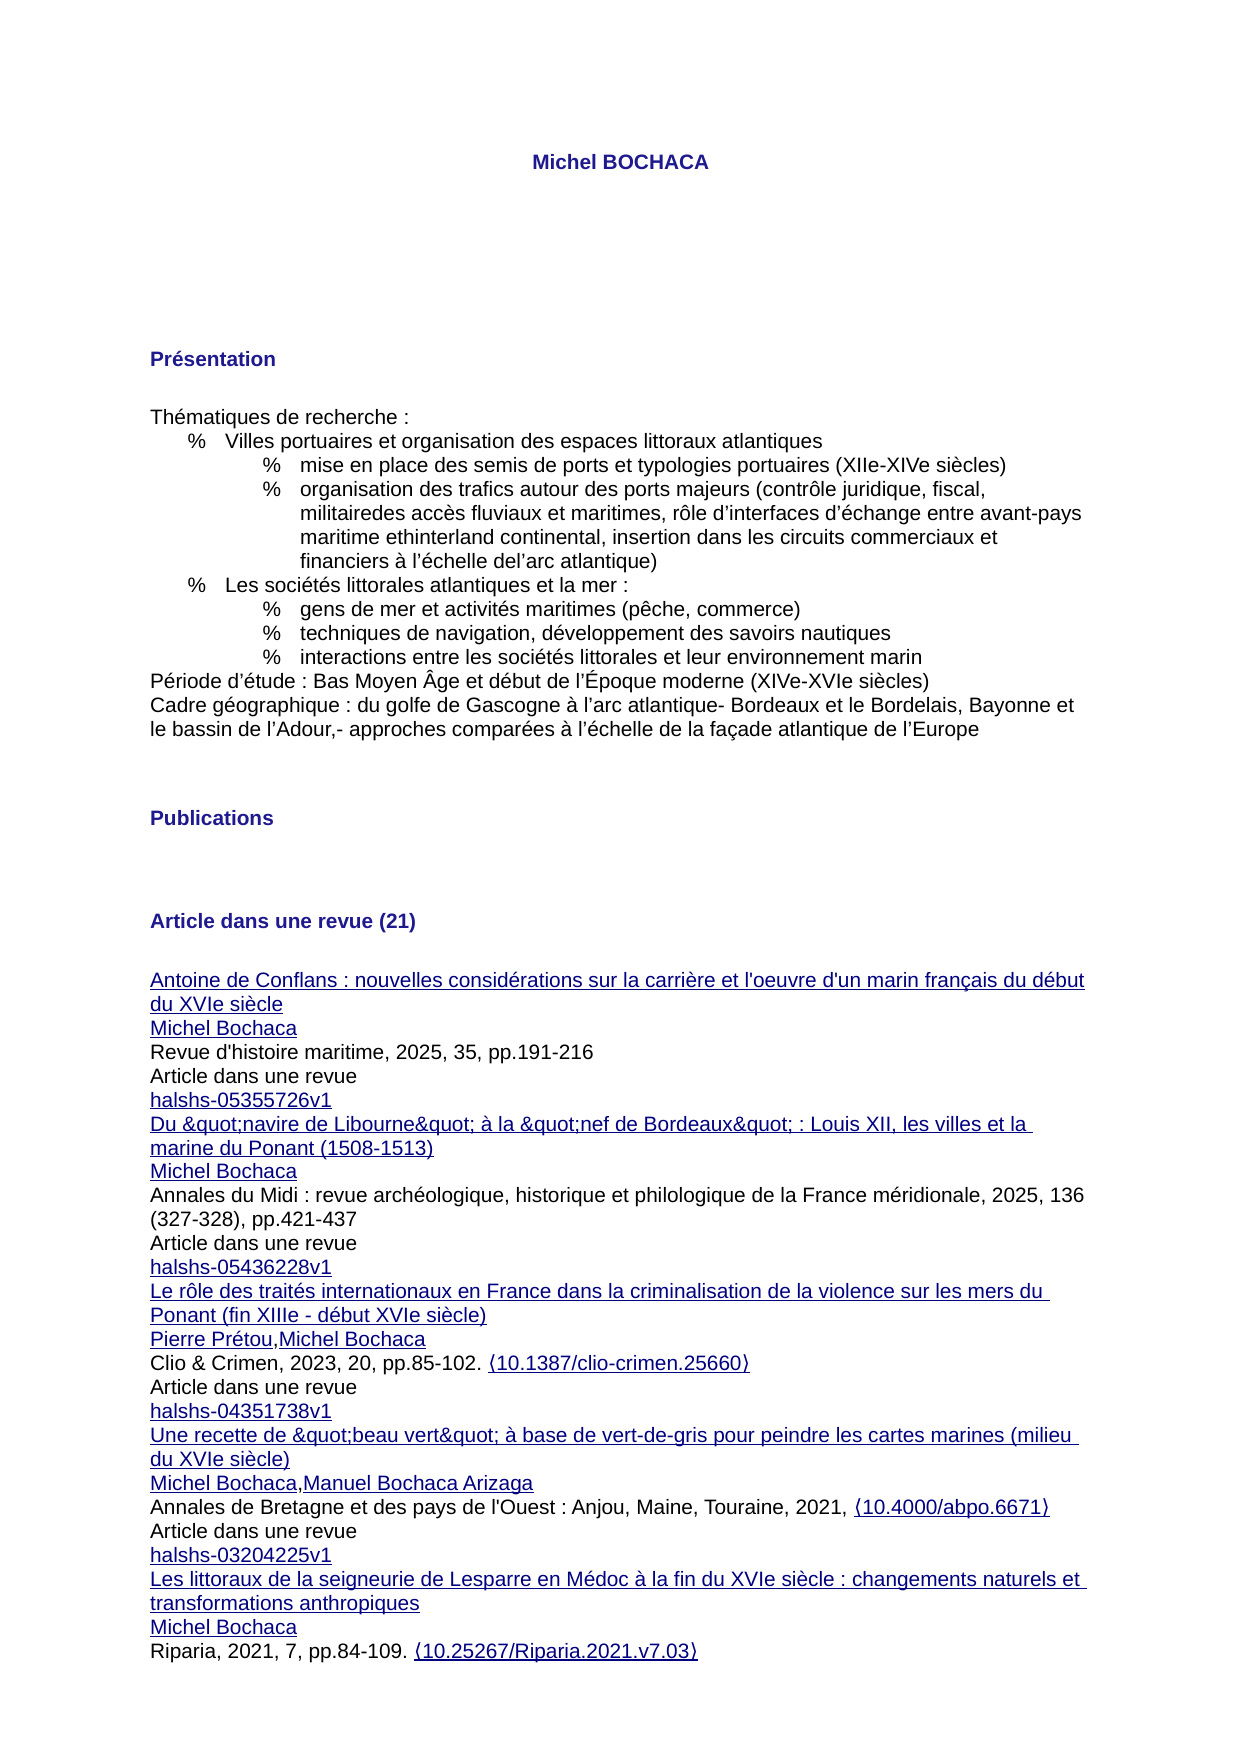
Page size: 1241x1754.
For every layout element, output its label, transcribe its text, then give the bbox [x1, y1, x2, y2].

list interactions entre les sociétés littorales et leur environnement marin [262, 645, 1090, 669]
list organisation des trafics autour des ports majeurs (contrôle juridique, fiscal, militairedes accès fluviaux et maritimes, rôle d’interfaces d’échange entre avant-pays maritime ethinterland continental, insertion dans les circuits commerciaux et financiers à l’échelle del’arc atlantique) [262, 477, 1090, 573]
table_cell Le rôle des traités internationaux en France dans la criminalisation de la violence sur les mers du Ponant (fin XIIIe - début XVIe siècle) Pierre Prétou,Michel Bochaca Clio & Crimen, 2023, 20, pp.85-102. ⟨10.1387/clio-crimen.25660⟩ Article dans une revue halshs-04351738v1 [150, 1279, 1090, 1423]
text Période d’étude : Bas Moyen Âge et début de l’Époque moderne (XIVe-XVIe siècles) [150, 669, 1090, 693]
text Cadre géographique : du golfe de Gascogne à l’arc atlantique- Bordeaux et le Bordelais, Bayonne et le bassin de l’Adour,- approches comparées à l’échelle de la façade atlantique de l’Europe [150, 693, 1090, 741]
table_cell Du &quot;navire de Libourne&quot; à la &quot;nef de Bordeaux&quot; : Louis XII, les villes et la marine du Ponant (1508-1513) Michel Bochaca Annales du Midi : revue archéologique, historique et philologique de la France méridionale, 2025, 136 (327-328), pp.421-437 Article dans une revue halshs-05436228v1 [150, 1111, 1090, 1279]
table_cell Une recette de &quot;beau vert&quot; à base de vert-de-gris pour peindre les cartes marines (milieu du XVIe siècle) Michel Bochaca,Manuel Bochaca Arizaga Annales de Bretagne et des pays de l'Ouest : Anjou, Maine, Touraine, 2021, ⟨10.4000/abpo.6671⟩ Article dans une revue halshs-03204225v1 [150, 1423, 1090, 1567]
table_header Antoine de Conflans : nouvelles considérations sur la carrière et l'oeuvre d'un marin français du début du XVIe siècle Michel Bochaca Revue d'histoire maritime, 2025, 35, pp.191-216 Article dans une revue halshs-05355726v1 [150, 968, 1090, 1111]
list mise en place des semis de ports et typologies portuaires (XIIe-XIVe siècles) [262, 453, 1090, 477]
table_cell Les littoraux de la seigneurie de Lesparre en Médoc à la fin du XVIe siècle : changements naturels et transformations anthropiques Michel Bochaca Riparia, 2021, 7, pp.84-109. ⟨10.25267/Riparia.2021.v7.03⟩ [150, 1567, 1090, 1662]
subtitle Publications [150, 806, 1090, 830]
subtitle Présentation [150, 347, 1090, 371]
list gens de mer et activités maritimes (pêche, commerce) [262, 597, 1090, 621]
list Les sociétés littorales atlantiques et la mer : [187, 573, 1090, 597]
list techniques de navigation, développement des savoirs nautiques [262, 621, 1090, 645]
text Thématiques de recherche : [150, 405, 1090, 429]
subtitle Article dans une revue (21) [150, 909, 1090, 933]
list Villes portuaires et organisation des espaces littoraux atlantiques [187, 429, 1090, 453]
subtitle Michel BOCHACA [150, 150, 1090, 174]
